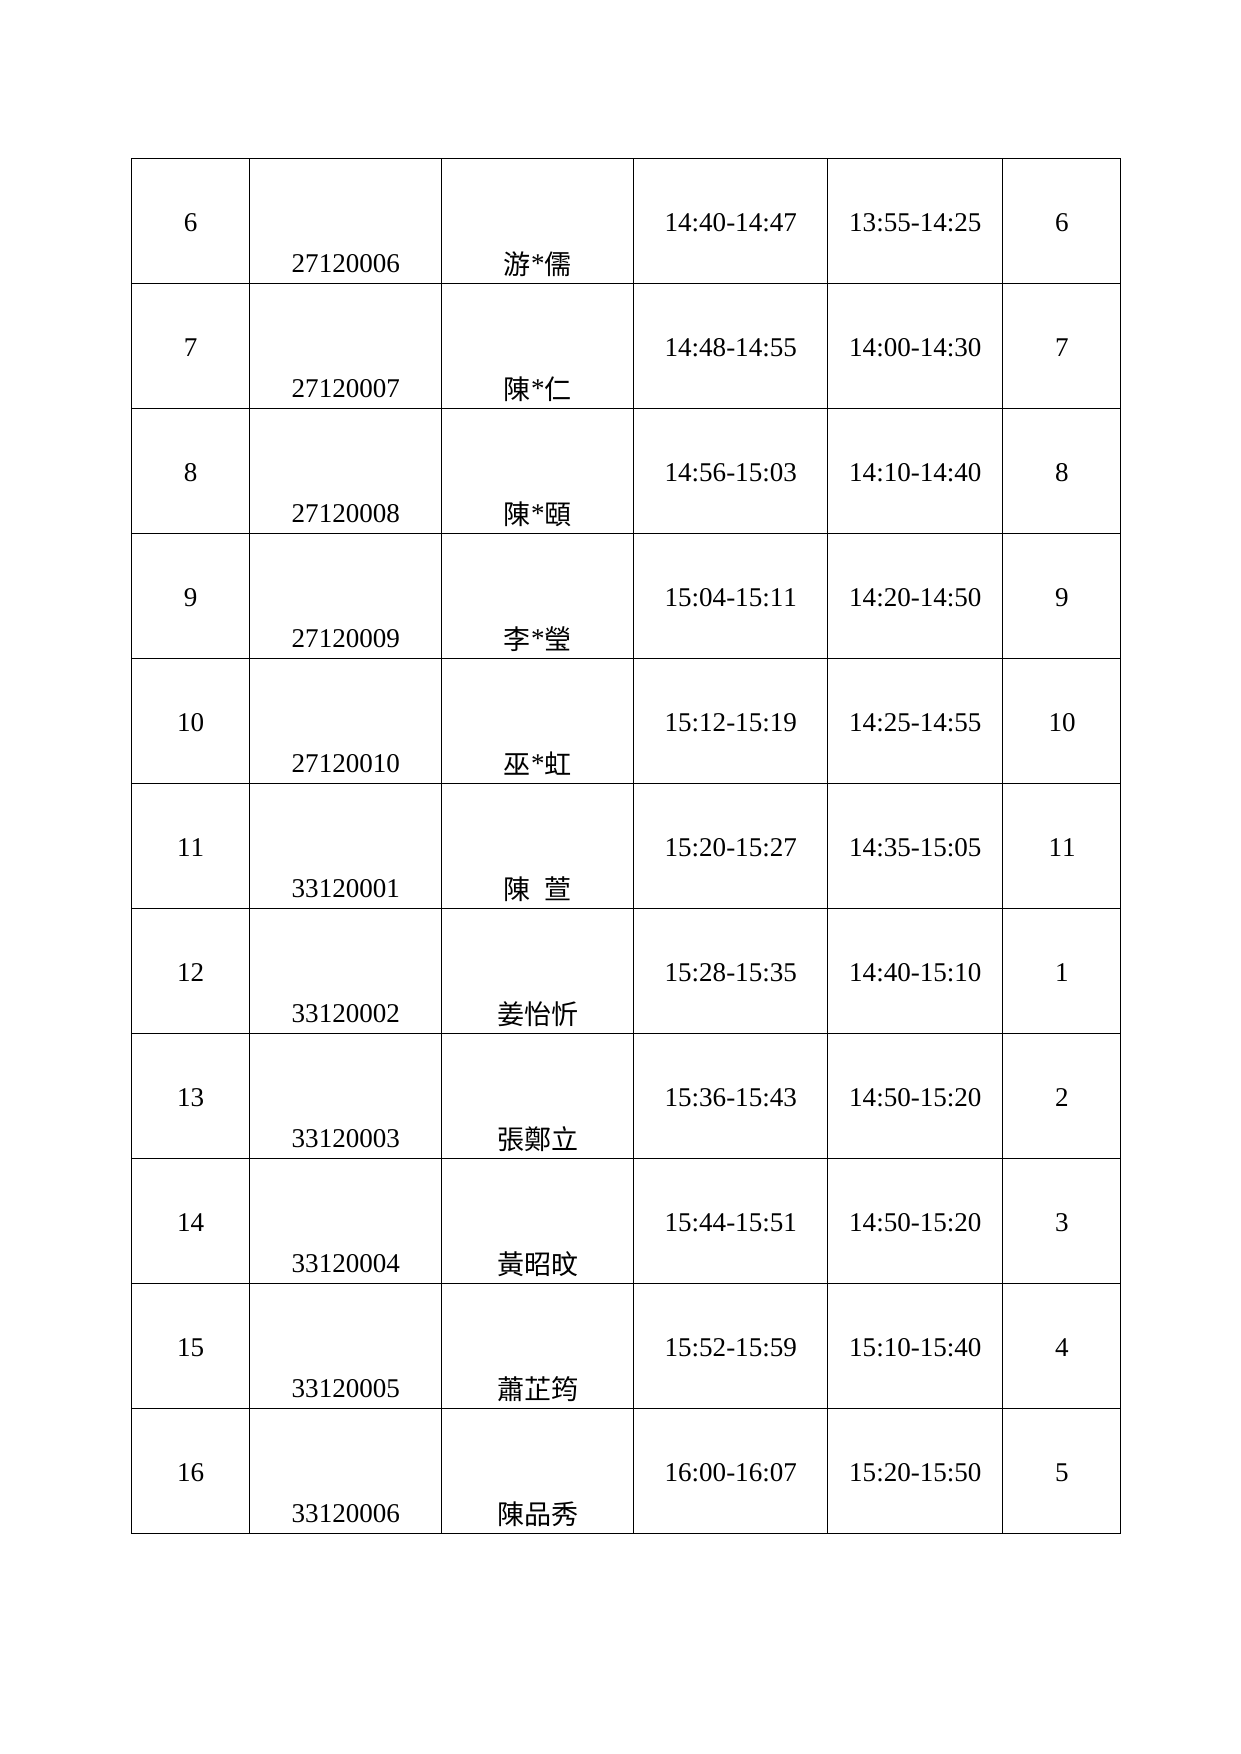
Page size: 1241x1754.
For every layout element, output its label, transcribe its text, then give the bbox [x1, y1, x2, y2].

table_cell 33120001 [250, 784, 441, 908]
table_cell 15 [132, 1284, 249, 1408]
table_cell 8 [132, 409, 249, 533]
table_cell 15:20-15:50 [828, 1409, 1002, 1533]
table_cell 13 [132, 1034, 249, 1158]
table_cell 27120010 [250, 659, 441, 783]
table_cell 12 [132, 909, 249, 1033]
table_cell 陳品秀 [442, 1409, 633, 1533]
table_cell 27120006 [250, 159, 441, 283]
table_cell 姜怡忻 [442, 909, 633, 1033]
table_cell 15:20-15:27 [634, 784, 827, 908]
table_cell 14:48-14:55 [634, 284, 827, 408]
table_cell 15:36-15:43 [634, 1034, 827, 1158]
table_cell 3 [1003, 1159, 1120, 1283]
table_cell 14:35-15:05 [828, 784, 1002, 908]
table_cell 14:50-15:20 [828, 1034, 1002, 1158]
table_cell 李*瑩 [442, 534, 633, 658]
table_cell 33120002 [250, 909, 441, 1033]
table_cell 9 [132, 534, 249, 658]
table_cell 14:56-15:03 [634, 409, 827, 533]
table_cell 33120006 [250, 1409, 441, 1533]
table_cell 7 [132, 284, 249, 408]
table_cell 27120009 [250, 534, 441, 658]
table_cell 6 [1003, 159, 1120, 283]
table_cell 14:40-14:47 [634, 159, 827, 283]
table_cell 14:40-15:10 [828, 909, 1002, 1033]
table_cell 15:10-15:40 [828, 1284, 1002, 1408]
table_cell 巫*虹 [442, 659, 633, 783]
table_cell 15:12-15:19 [634, 659, 827, 783]
table_cell 8 [1003, 409, 1120, 533]
table_cell 15:44-15:51 [634, 1159, 827, 1283]
table_cell 15:04-15:11 [634, 534, 827, 658]
table_cell 蕭芷筠 [442, 1284, 633, 1408]
table_cell 陳*仁 [442, 284, 633, 408]
table_cell 14:50-15:20 [828, 1159, 1002, 1283]
table_cell 27120007 [250, 284, 441, 408]
table_cell 黃昭旼 [442, 1159, 633, 1283]
table_cell 10 [132, 659, 249, 783]
table_cell 14 [132, 1159, 249, 1283]
table_cell 27120008 [250, 409, 441, 533]
table_cell 14:10-14:40 [828, 409, 1002, 533]
table_cell 11 [1003, 784, 1120, 908]
table_cell 陳 萱 [442, 784, 633, 908]
table_cell 4 [1003, 1284, 1120, 1408]
table_cell 1 [1003, 909, 1120, 1033]
table_cell 張鄭立 [442, 1034, 633, 1158]
table_cell 6 [132, 159, 249, 283]
table_cell 10 [1003, 659, 1120, 783]
table_cell 9 [1003, 534, 1120, 658]
table_cell 33120003 [250, 1034, 441, 1158]
table_cell 15:28-15:35 [634, 909, 827, 1033]
table_cell 陳*頤 [442, 409, 633, 533]
table_cell 14:25-14:55 [828, 659, 1002, 783]
table_cell 13:55-14:25 [828, 159, 1002, 283]
table_cell 16:00-16:07 [634, 1409, 827, 1533]
table_cell 14:20-14:50 [828, 534, 1002, 658]
table_cell 16 [132, 1409, 249, 1533]
table_cell 33120005 [250, 1284, 441, 1408]
table_cell 11 [132, 784, 249, 908]
table_cell 33120004 [250, 1159, 441, 1283]
table_cell 2 [1003, 1034, 1120, 1158]
table_cell 游*儒 [442, 159, 633, 283]
table_cell 5 [1003, 1409, 1120, 1533]
table_cell 15:52-15:59 [634, 1284, 827, 1408]
table_cell 14:00-14:30 [828, 284, 1002, 408]
table_cell 7 [1003, 284, 1120, 408]
